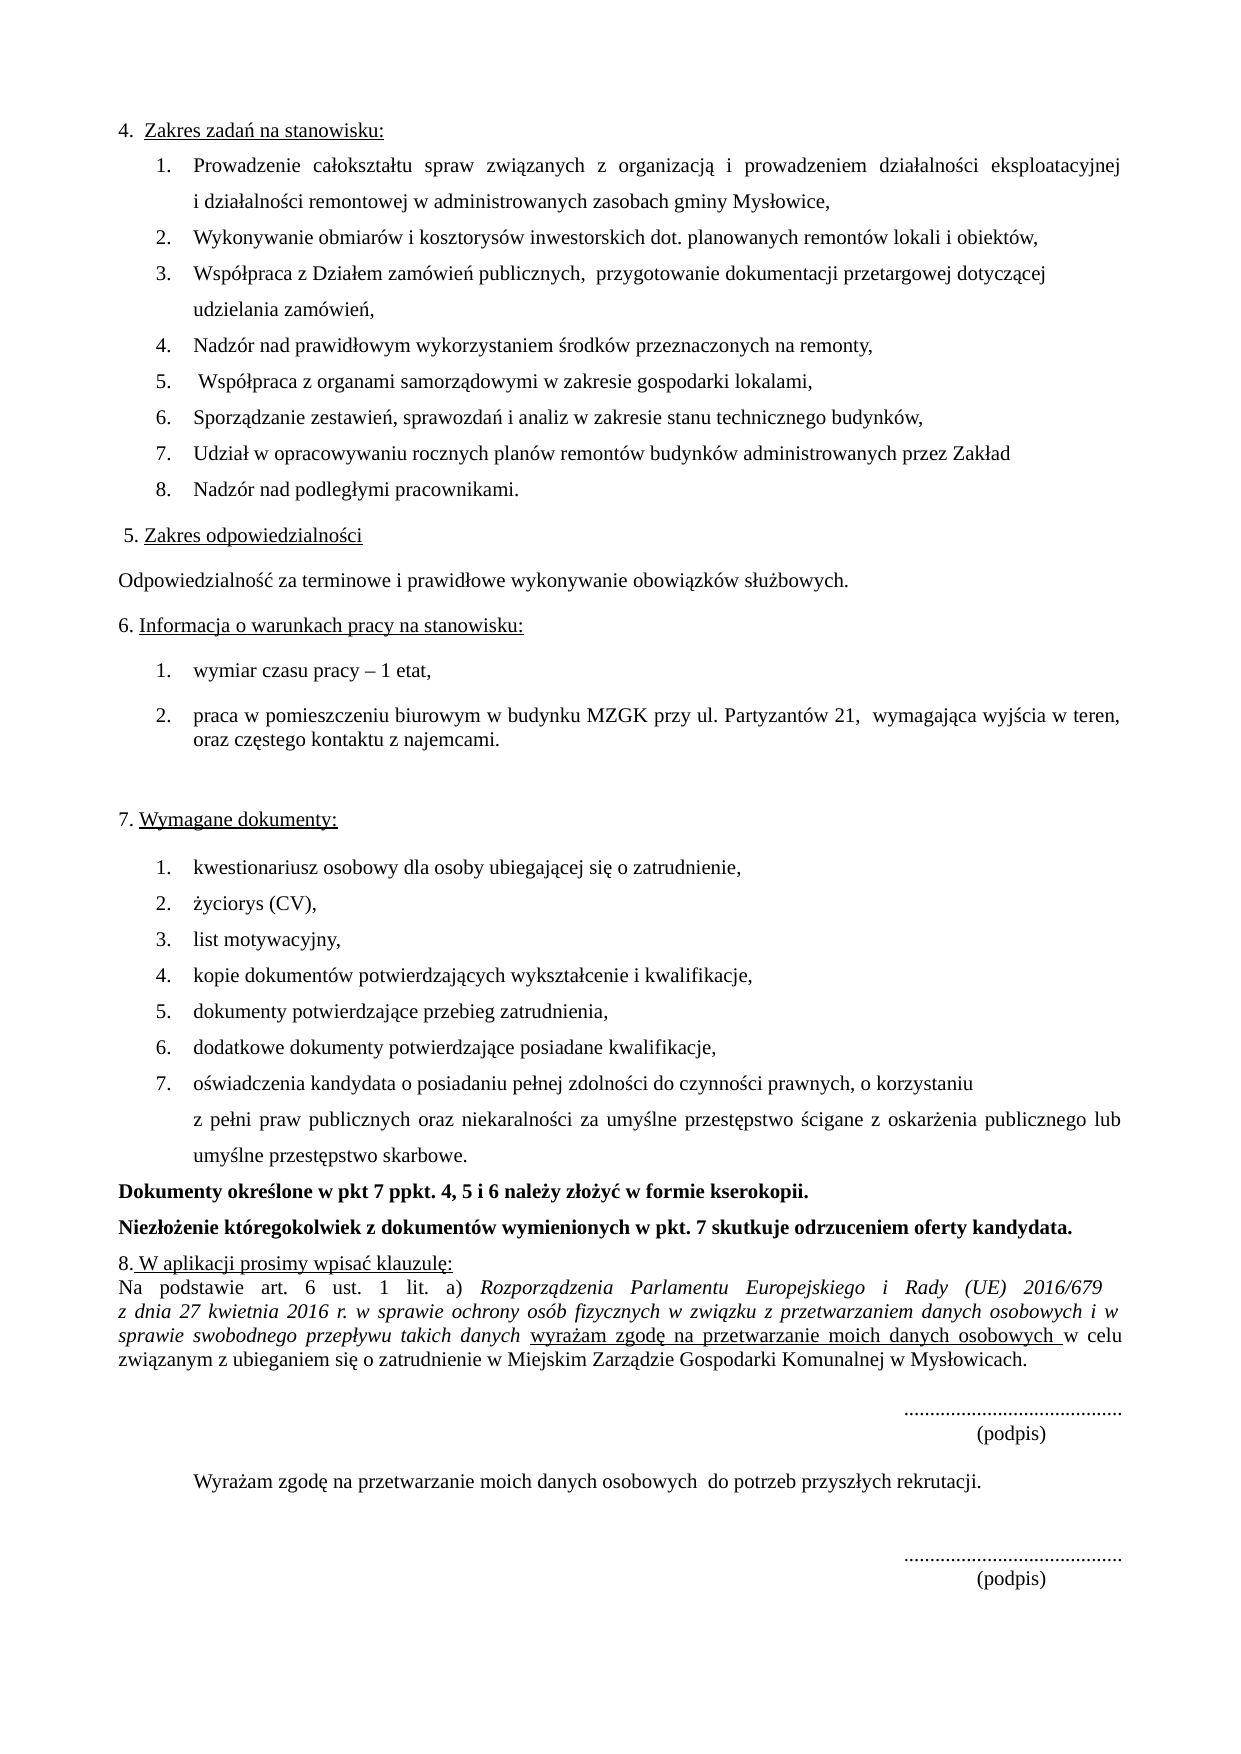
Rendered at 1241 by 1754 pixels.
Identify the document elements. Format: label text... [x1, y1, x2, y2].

list kwestionariusz osobowy dla osoby ubiegającej się o zatrudnienie, [156, 854, 1122, 879]
list dokumenty potwierdzające przebieg zatrudnienia, [156, 999, 1122, 1023]
list wymiar czasu pracy – 1 etat, [156, 658, 1122, 682]
list praca w pomieszczeniu biurowym w budynku MZGK przy ul. Partyzantów 21, wymagająca wyjścia w teren, oraz częstego kontaktu z najemcami. [156, 703, 1122, 751]
list Współpraca z Działem zamówień publicznych, przygotowanie dokumentacji przetargowej dotyczącej udzielania zamówień, [156, 261, 1122, 321]
list 4. Zakres zadań na stanowisku: [83, 118, 1122, 142]
list (podpis) [156, 1566, 1122, 1590]
text 5. Zakres odpowiedzialności [118, 523, 1122, 547]
list Wyrażam zgodę na przetwarzanie moich danych osobowych do potrzeb przyszłych rekrutacji. [156, 1468, 1122, 1493]
list (podpis) [156, 1420, 1122, 1444]
list Sporządzanie zestawień, sprawozdań i analiz w zakresie stanu technicznego budynków, [156, 405, 1122, 429]
list .......................................... [156, 1542, 1122, 1566]
text Niezłożenie któregokolwiek z dokumentów wymienionych w pkt. 7 skutkuje odrzuceniem oferty kandydata. [118, 1215, 1122, 1239]
list .......................................... [156, 1396, 1122, 1420]
list Udział w opracowywaniu rocznych planów remontów budynków administrowanych przez Zakład [156, 441, 1122, 465]
text Na podstawie art. 6 ust. 1 lit. a) Rozporządzenia Parlamentu Europejskiego i Rady (UE) 2016/679 z dnia 27 kwietnia 2016 r. w sprawie ochrony osób fizycznych w związku z przetwarzaniem danych osobowych i w sprawie swobodnego przepływu takich danych wyrażam zgodę na przetwarzanie moich danych osobowych w celu związanym z ubieganiem się o zatrudnienie w Miejskim Zarządzie Gospodarki Komunalnej w Mysłowicach. [118, 1275, 1122, 1371]
list życiorys (CV), [156, 891, 1122, 915]
text 6. Informacja o warunkach pracy na stanowisku: [118, 613, 1122, 637]
text 8. W aplikacji prosimy wpisać klauzulę: [118, 1251, 1122, 1275]
list Nadzór nad prawidłowym wykorzystaniem środków przeznaczonych na remonty, [156, 333, 1122, 357]
text Dokumenty określone w pkt 7 ppkt. 4, 5 i 6 należy złożyć w formie kserokopii. [118, 1179, 1122, 1203]
list dodatkowe dokumenty potwierdzające posiadane kwalifikacje, [156, 1035, 1122, 1059]
list z pełni praw publicznych oraz niekaralności za umyślne przestępstwo ścigane z oskarżenia publicznego lub umyślne przestępstwo skarbowe. [156, 1107, 1122, 1167]
list oświadczenia kandydata o posiadaniu pełnej zdolności do czynności prawnych, o korzystaniu [156, 1071, 1122, 1095]
list Nadzór nad podległymi pracownikami. [156, 477, 1122, 501]
text 7. Wymagane dokumenty: [118, 806, 1122, 831]
list Współpraca z organami samorządowymi w zakresie gospodarki lokalami, [156, 369, 1122, 393]
text Odpowiedzialność za terminowe i prawidłowe wykonywanie obowiązków służbowych. [118, 568, 1122, 592]
list Wykonywanie obmiarów i kosztorysów inwestorskich dot. planowanych remontów lokali i obiektów, [156, 225, 1122, 249]
list Prowadzenie całokształtu spraw związanych z organizacją i prowadzeniem działalności eksploatacyjnej i działalności remontowej w administrowanych zasobach gminy Mysłowice, [156, 153, 1122, 213]
list list motywacyjny, [156, 927, 1122, 951]
list kopie dokumentów potwierdzających wykształcenie i kwalifikacje, [156, 963, 1122, 987]
